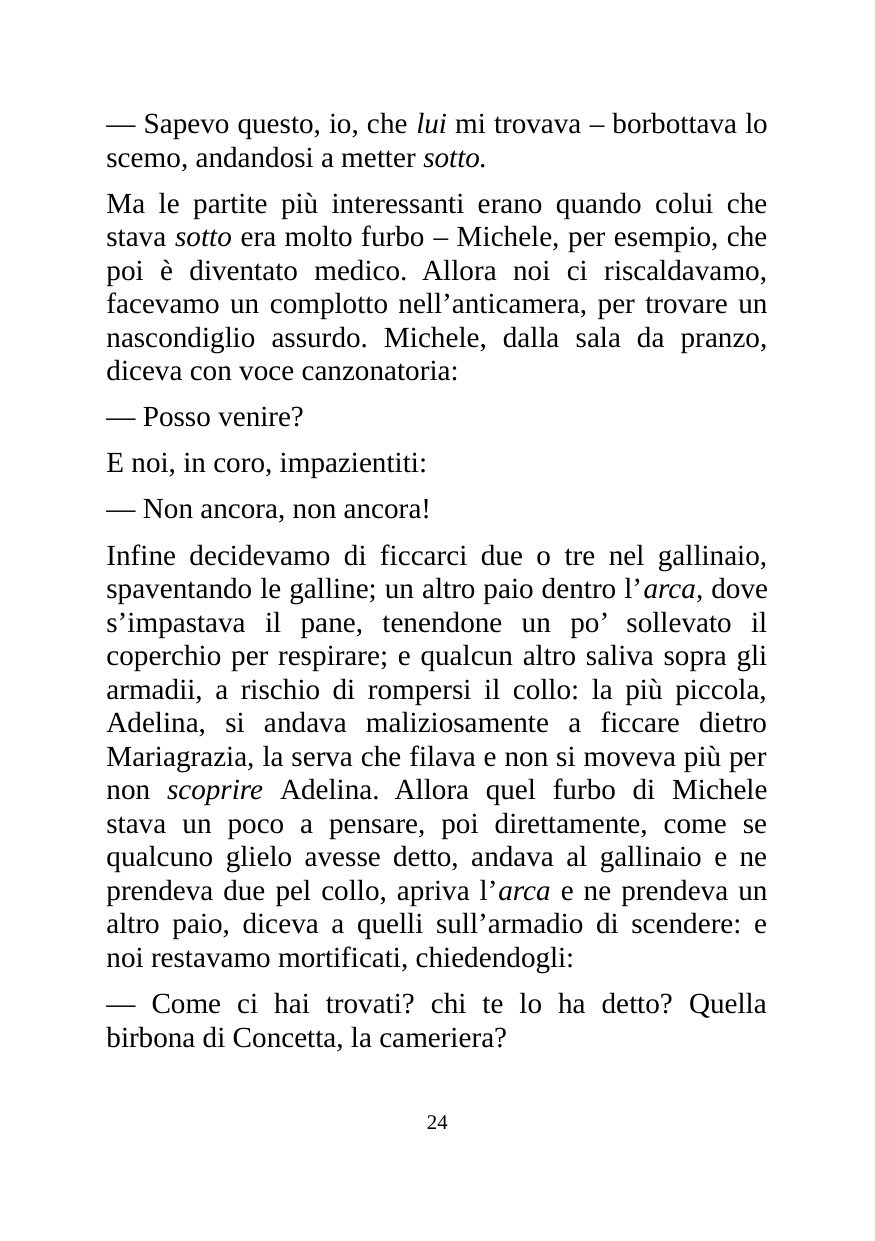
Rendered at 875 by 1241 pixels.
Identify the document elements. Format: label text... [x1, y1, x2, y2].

text Infine decidevamo di ficcarci due o tre nel gallinaio, spaventando le galline; un altro paio dentro l’arca, dove s’impastava il pane, tenendone un po’ sollevato il coperchio per respirare; e qualcun altro saliva sopra gli armadii, a rischio di rompersi il collo: la più piccola, Adelina, si andava maliziosamente a ficcare dietro Mariagrazia, la serva che filava e non si moveva più per non scoprire Adelina. Allora quel furbo di Michele stava un poco a pensare, poi direttamente, come se qualcuno glielo avesse detto, andava al gallinaio e ne prendeva due pel collo, apriva l’arca e ne prendeva un altro paio, diceva a quelli sull’armadio di scendere: e noi restavamo mortificati, chiedendogli: [106, 538, 768, 974]
text E noi, in coro, impazientiti: [106, 446, 768, 479]
text Ma le partite più interessanti erano quando colui che stava sotto era molto furbo – Michele, per esempio, che poi è diventato medico. Allora noi ci riscaldavamo, facevamo un complotto nell’anticamera, per trovare un nascondiglio assurdo. Michele, dalla sala da pranzo, diceva con voce canzonatoria: [106, 186, 768, 387]
text — Sapevo questo, io, che lui mi trovava – borbottava lo scemo, andandosi a metter sotto. [106, 106, 768, 173]
text — Non ancora, non ancora! [106, 492, 768, 525]
text — Posso venire? [106, 399, 768, 433]
text — Come ci hai trovati? chi te lo ha detto? Quella birbona di Concetta, la cameriera? [106, 986, 768, 1053]
